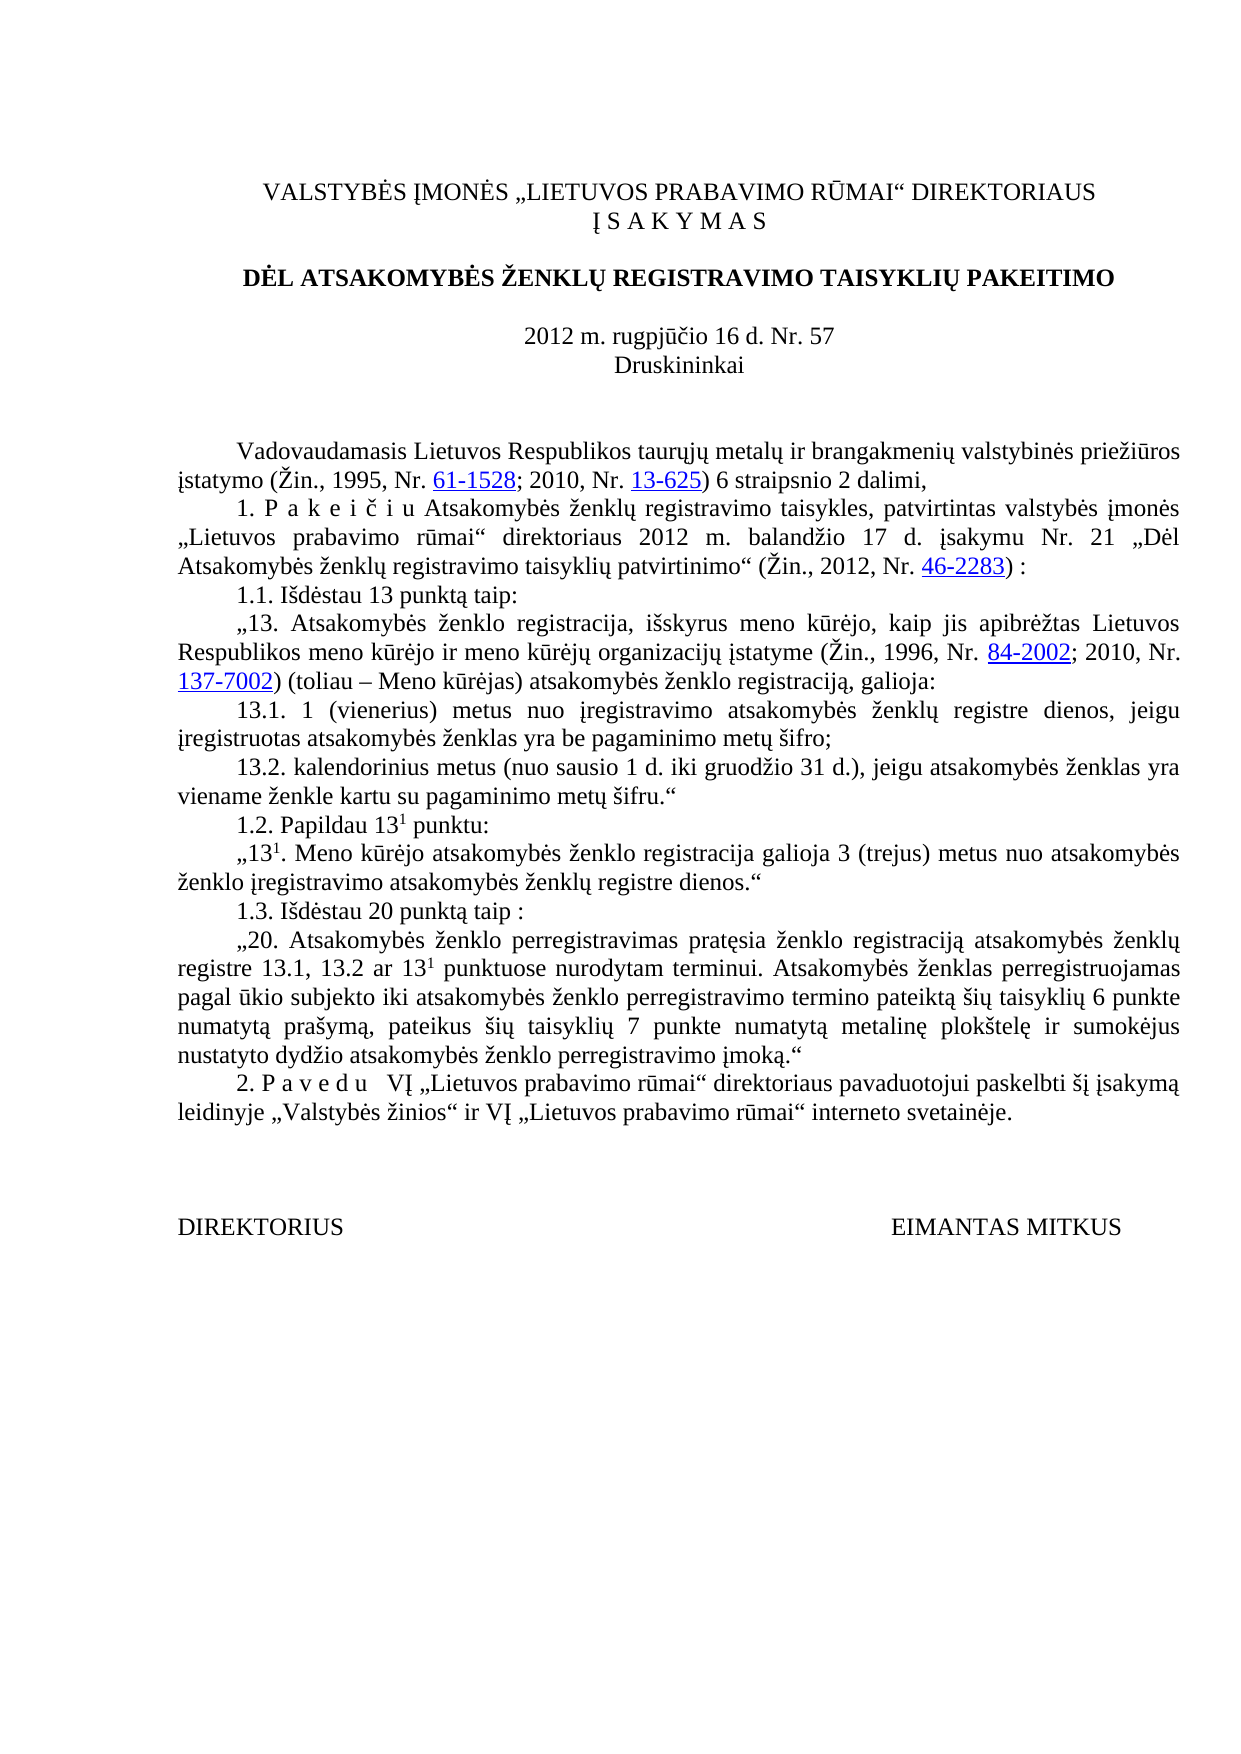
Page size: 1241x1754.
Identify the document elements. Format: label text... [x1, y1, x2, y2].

text „20. Atsakomybės ženklo perregistravimas pratęsia ženklo registraciją atsakomybės ženklų registre 13.1, 13.2 ar 131 punktuose nurodytam terminui. Atsakomybės ženklas perregistruojamas pagal ūkio subjekto iki atsakomybės ženklo perregistravimo termino pateiktą šių taisyklių 6 punkte numatytą prašymą, pateikus šių taisyklių 7 punkte numatytą metalinę plokštelę ir sumokėjus nustatyto dydžio atsakomybės ženklo perregistravimo įmoką.“ [177, 925, 1181, 1068]
text 1.3. Išdėstau 20 punktą taip : [177, 896, 1181, 925]
text 1.2. Papildau 131 punktu: [177, 810, 1181, 838]
text DĖL ATSAKOMYBĖS ŽENKLŲ REGISTRAVIMO TAISYKLIŲ PAKEITIMO [177, 263, 1181, 292]
text Vadovaudamasis Lietuvos Respublikos taurųjų metalų ir brangakmenių valstybinės priežiūros įstatymo (Žin., 1995, Nr. 61-1528; 2010, Nr. 13-625) 6 straipsnio 2 dalimi, [177, 436, 1181, 493]
text 2. P a v e d u VĮ „Lietuvos prabavimo rūmai“ direktoriaus pavaduotojui paskelbti šį įsakymą leidinyje „Valstybės žinios“ ir VĮ „Lietuvos prabavimo rūmai“ interneto svetainėje. [177, 1068, 1181, 1126]
text 13.2. kalendorinius metus (nuo sausio 1 d. iki gruodžio 31 d.), jeigu atsakomybės ženklas yra viename ženkle kartu su pagaminimo metų šifru.“ [177, 752, 1181, 810]
text „13. Atsakomybės ženklo registracija, išskyrus meno kūrėjo, kaip jis apibrėžtas Lietuvos Respublikos meno kūrėjo ir meno kūrėjų organizacijų įstatyme (Žin., 1996, Nr. 84-2002; 2010, Nr. 137-7002) (toliau – Meno kūrėjas) atsakomybės ženklo registraciją, galioja: [177, 608, 1181, 695]
text „131. Meno kūrėjo atsakomybės ženklo registracija galioja 3 (trejus) metus nuo atsakomybės ženklo įregistravimo atsakomybės ženklų registre dienos.“ [177, 838, 1181, 896]
text Į S A K Y M A S [177, 206, 1181, 235]
text 2012 m. rugpjūčio 16 d. Nr. 57 [177, 321, 1181, 350]
text 1.1. Išdėstau 13 punktą taip: [177, 580, 1181, 608]
text Druskininkai [177, 350, 1181, 378]
text VALSTYBĖS ĮMONĖS „LIETUVOS PRABAVIMO RŪMAI“ DIREKTORIAUS [177, 177, 1181, 206]
text 13.1. 1 (vienerius) metus nuo įregistravimo atsakomybės ženklų registre dienos, jeigu įregistruotas atsakomybės ženklas yra be pagaminimo metų šifro; [177, 695, 1181, 752]
text 1. P a k e i č i u Atsakomybės ženklų registravimo taisykles, patvirtintas valstybės įmonės „Lietuvos prabavimo rūmai“ direktoriaus 2012 m. balandžio 17 d. įsakymu Nr. 21 „Dėl Atsakomybės ženklų registravimo taisyklių patvirtinimo“ (Žin., 2012, Nr. 46-2283) : [177, 493, 1181, 580]
text Direktorius Eimantas Mitkus [177, 1212, 1181, 1241]
